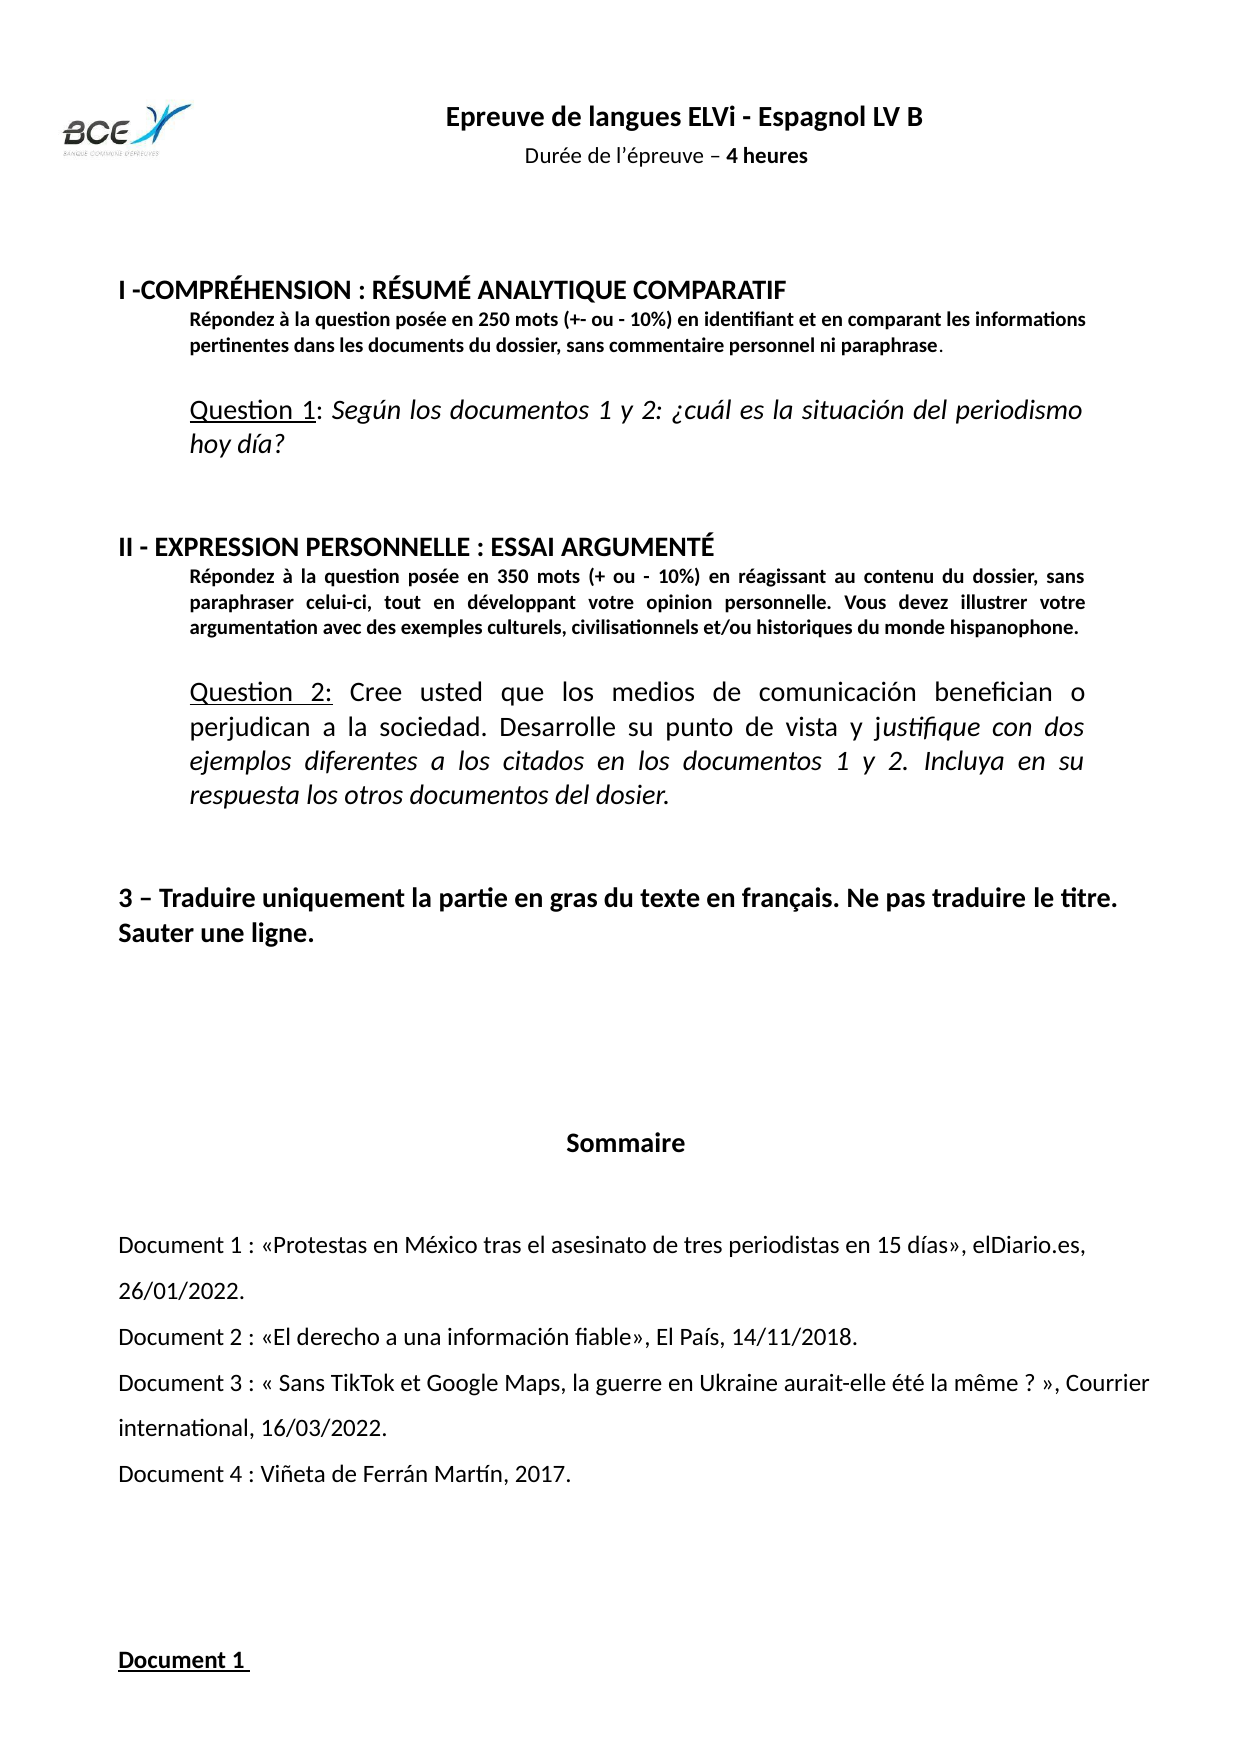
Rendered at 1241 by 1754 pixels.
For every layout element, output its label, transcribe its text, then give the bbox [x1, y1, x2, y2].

text II - EXPRESSION PERSONNELLE : ESSAI ARGUMENTÉ [118, 529, 1152, 564]
text Sommaire [514, 1125, 737, 1159]
text Document 4 : Viñeta de Ferrán Martín, 2017. [118, 1458, 1152, 1489]
text Document 1 [118, 1644, 1152, 1674]
text Question 2: Cree usted que los medios de comunicación benefician o perjudican a la sociedad. Desarrolle su punto de vista y justifique con dos ejemplos diferentes a los citados en los documentos 1 y 2. Incluya en su respuesta los otros documentos del dosier. [189, 674, 1087, 812]
text Document 2 : «El derecho a una información fiable», El País, 14/11/2018. [118, 1321, 1152, 1352]
picture [54, 89, 198, 177]
text Document 3 : « Sans TikTok et Google Maps, la guerre en Ukraine aurait-elle été la même ? », Courrier international, 16/03/2022. [118, 1367, 1152, 1443]
text Durée de l’épreuve – 4 heures [281, 141, 849, 169]
text Epreuve de langues ELVi - Espagnol LV B [198, 98, 1154, 134]
text Document 1 : «Protestas en México tras el asesinato de tres periodistas en 15 días», elDiario.es, 26/01/2022. [118, 1229, 1152, 1306]
text I -COMPRÉHENSION : RÉSUMÉ ANALYTIQUE COMPARATIF [118, 272, 1152, 307]
text Question 1: Según los documentos 1 y 2: ¿cuál es la situación del periodismo hoy día? [189, 392, 1087, 461]
text Répondez à la question posée en 250 mots (+- ou - 10%) en identifiant et en comparant les informations pertinentes dans les documents du dossier, sans commentaire personnel ni paraphrase. [189, 307, 1087, 357]
text 3 – Traduire uniquement la partie en gras du texte en français. Ne pas traduire le titre. Sauter une ligne. [118, 881, 1152, 949]
text Répondez à la question posée en 350 mots (+ ou - 10%) en réagissant au contenu du dossier, sans paraphraser celui-ci, tout en développant votre opinion personnelle. Vous devez illustrer votre argumentation avec des exemples culturels, civilisationnels et/ou historiques du monde hispanophone. [189, 564, 1087, 640]
